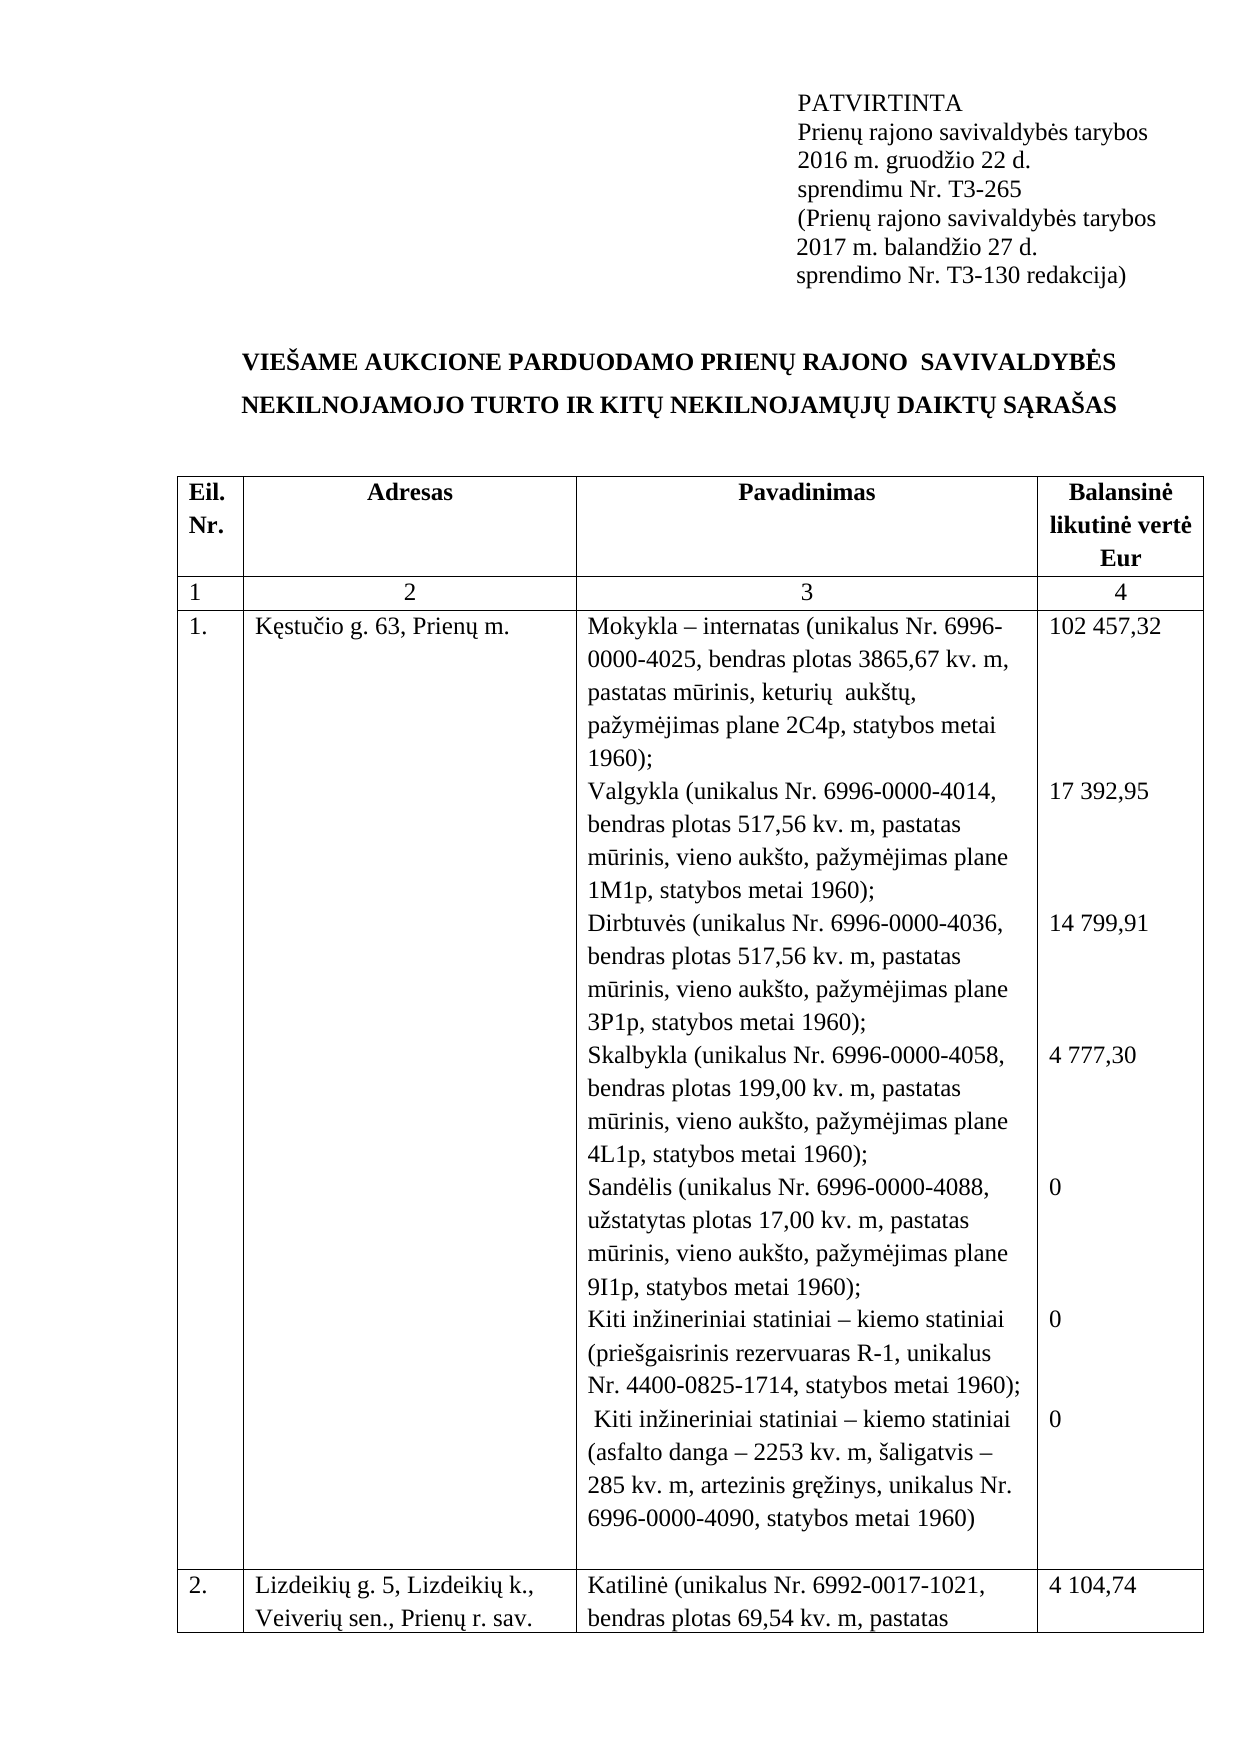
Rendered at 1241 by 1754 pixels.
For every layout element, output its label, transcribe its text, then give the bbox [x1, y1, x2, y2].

table_cell Lizdeikių g. 5, Lizdeikių k., Veiverių sen., Prienų r. sav. [244, 1570, 576, 1632]
table_cell 4 104,74 [1038, 1570, 1203, 1632]
table_cell 2 [244, 577, 576, 610]
table_header Balansinė likutinė vertė Eur [1038, 477, 1203, 576]
table_header Eil. Nr. [178, 477, 243, 576]
table_header Adresas [244, 477, 576, 576]
text 2016 m. gruodžio 22 d. [177, 145, 1181, 174]
text sprendimu Nr. T3-265 [177, 174, 1181, 203]
table_cell Mokykla – internatas (unikalus Nr. 6996-0000-4025, bendras plotas 3865,67 kv. m, pastatas mūrinis, keturių aukštų, pažymėjimas plane 2C4p, statybos metai 1960); Valgykla (unikalus Nr. 6996-0000-4014, bendras plotas 517,56 kv. m, pastatas mūrinis, vieno aukšto, pažymėjimas plane 1M1p, statybos metai 1960); Dirbtuvės (unikalus Nr. 6996-0000-4036, bendras plotas 517,56 kv. m, pastatas mūrinis, vieno aukšto, pažymėjimas plane 3P1p, statybos metai 1960); Skalbykla (unikalus Nr. 6996-0000-4058, bendras plotas 199,00 kv. m, pastatas mūrinis, vieno aukšto, pažymėjimas plane 4L1p, statybos metai 1960); Sandėlis (unikalus Nr. 6996-0000-4088, užstatytas plotas 17,00 kv. m, pastatas mūrinis, vieno aukšto, pažymėjimas plane 9I1p, statybos metai 1960); Kiti inžineriniai statiniai – kiemo statiniai (priešgaisrinis rezervuaras R-1, unikalus Nr. 4400-0825-1714, statybos metai 1960); Kiti inžineriniai statiniai – kiemo statiniai (asfalto danga – 2253 kv. m, šaligatvis – 285 kv. m, artezinis gręžinys, unikalus Nr. 6996-0000-4090, statybos metai 1960) [577, 611, 1037, 1569]
text sprendimo Nr. T3-130 redakcija) [796, 260, 1181, 289]
table_cell Kęstučio g. 63, Prienų m. [244, 611, 576, 1569]
text Prienų rajono savivaldybės tarybos [177, 117, 1181, 145]
table_cell 102 457,32 17 392,95 14 799,91 4 777,30 0 0 0 [1038, 611, 1203, 1569]
text VIEŠAME AUKCIONE PARDUODAMO PRIENŲ RAJONO SAVIVALDYBĖS NEKILNOJAMOJO TURTO IR KITŲ NEKILNOJAMŲJŲ DAIKTŲ SĄRAŠAS [177, 347, 1181, 418]
table_cell 1. [178, 611, 243, 1569]
table_cell 1 [178, 577, 243, 610]
table_cell 3 [577, 577, 1037, 610]
text PATVIRTINTA [177, 88, 1181, 117]
table_header Pavadinimas [577, 477, 1037, 576]
table_cell 4 [1038, 577, 1203, 610]
table_cell 2. [178, 1570, 243, 1632]
table_cell Katilinė (unikalus Nr. 6992-0017-1021, bendras plotas 69,54 kv. m, pastatas [577, 1570, 1037, 1632]
text 2017 m. balandžio 27 d. [796, 232, 1181, 260]
text (Prienų rajono savivaldybės tarybos [177, 203, 1181, 232]
